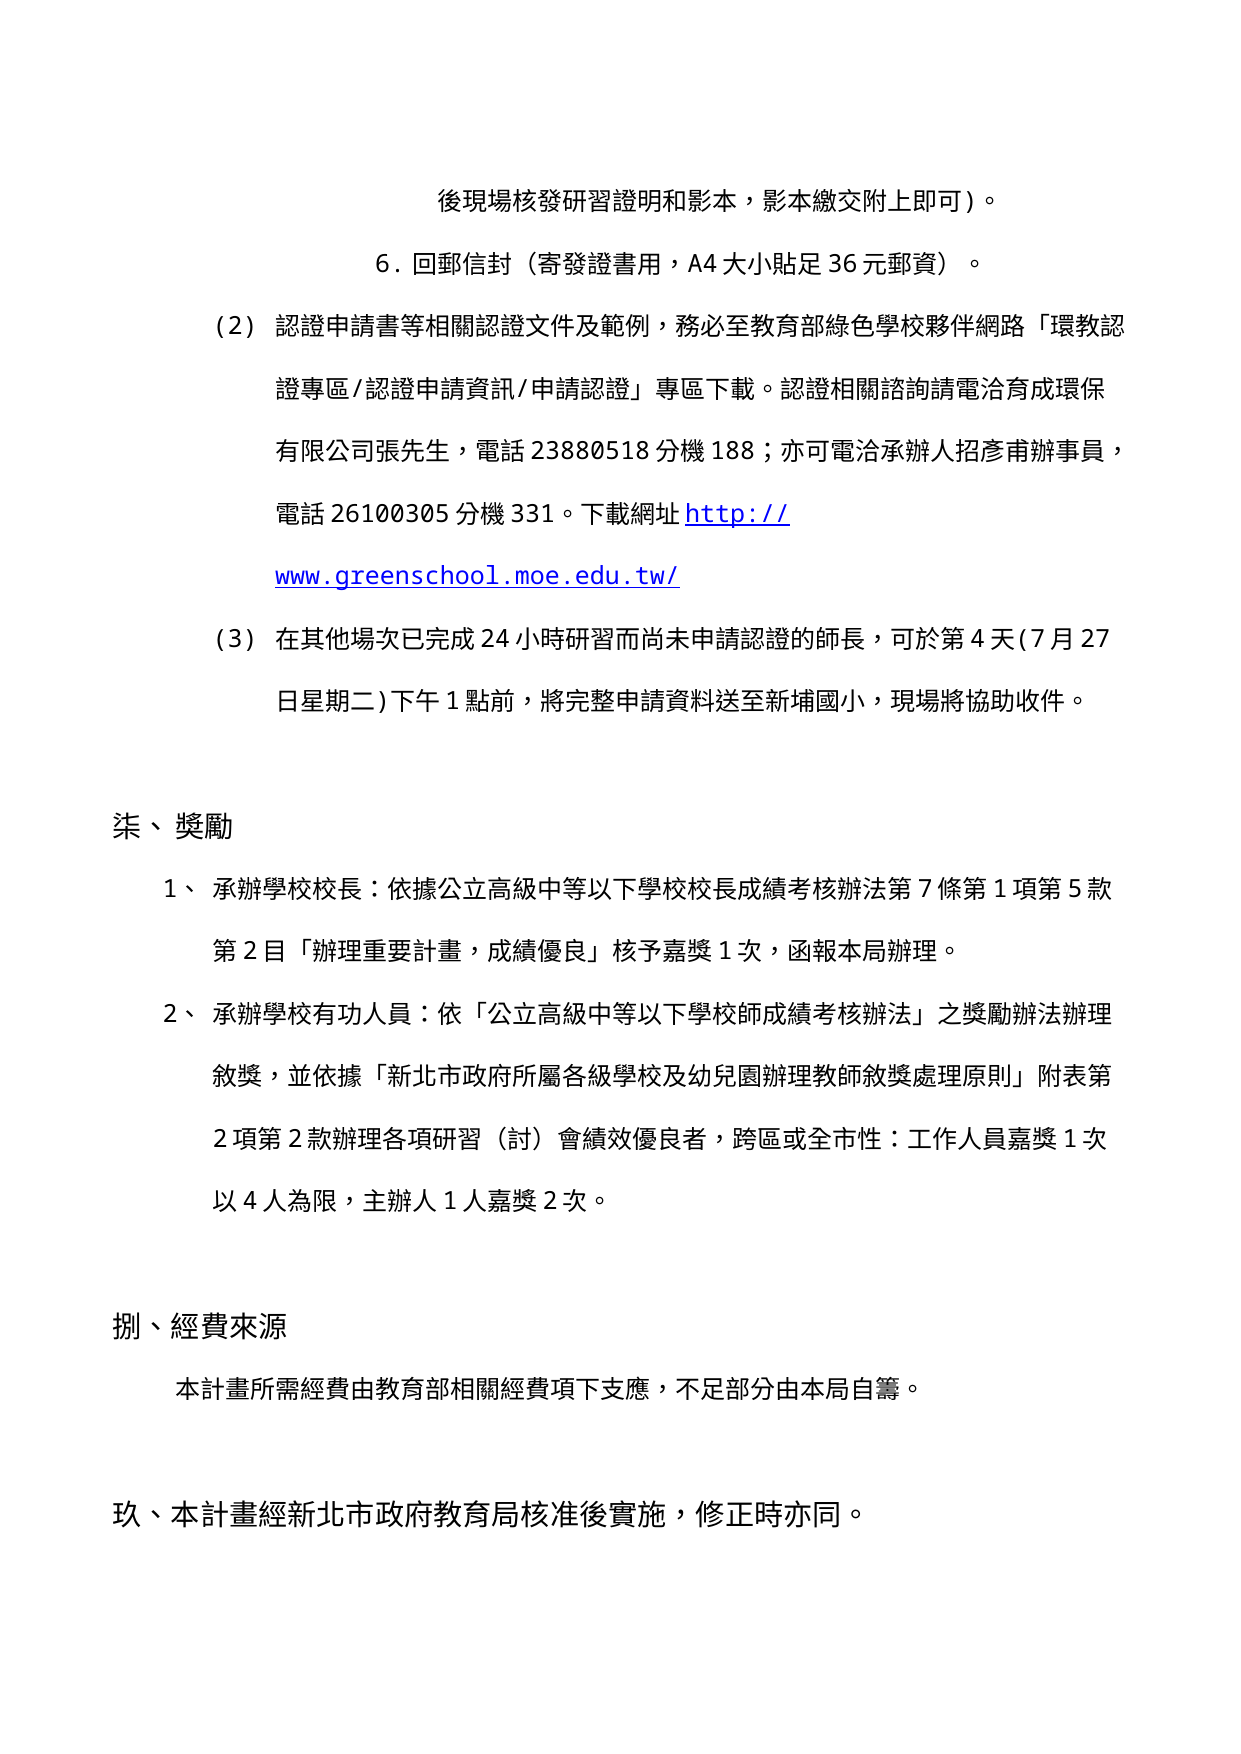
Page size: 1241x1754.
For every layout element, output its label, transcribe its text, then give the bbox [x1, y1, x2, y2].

list 奬勵 [112, 783, 1128, 846]
list 承辦學校校長：依據公立高級中等以下學校校長成績考核辦法第7條第1項第5款第2目「辦理重要計畫，成績優良」核予嘉獎1次，函報本局辦理。 [162, 846, 1128, 971]
text 捌、經費來源 [112, 1283, 1128, 1346]
list 在其他場次已完成24小時研習而尚未申請認證的師長，可於第4天(7月27日星期二)下午1點前，將完整申請資料送至新埔國小，現場將協助收件。 [212, 596, 1128, 721]
list 認證申請書等相關認證文件及範例，務必至教育部綠色學校夥伴網路「環教認證專區/認證申請資訊/申請認證」專區下載。認證相關諮詢請電洽育成環保有限公司張先生，電話23880518分機188；亦可電洽承辦人招彥甫辦事員，電話26100305分機331。下載網址http://www.greenschool.moe.edu.tw/ [212, 283, 1128, 596]
list 後現場核發研習證明和影本，影本繳交附上即可)。 [375, 158, 1128, 221]
text 本計畫所需經費由教育部相關經費項下支應，不足部分由本局自籌。 [175, 1346, 1128, 1408]
list 承辦學校有功人員：依「公立高級中等以下學校師成績考核辦法」之獎勵辦法辦理敘獎，並依據「新北市政府所屬各級學校及幼兒園辦理教師敘獎處理原則」附表第2項第2款辦理各項研習（討）會績效優良者，跨區或全市性：工作人員嘉獎1次以4人為限，主辦人1人嘉獎2次。 [162, 971, 1128, 1221]
list 回郵信封（寄發證書用，A4大小貼足36元郵資）。 [375, 221, 1128, 283]
text 玖、本計畫經新北市政府教育局核准後實施，修正時亦同。 [112, 1471, 1128, 1533]
